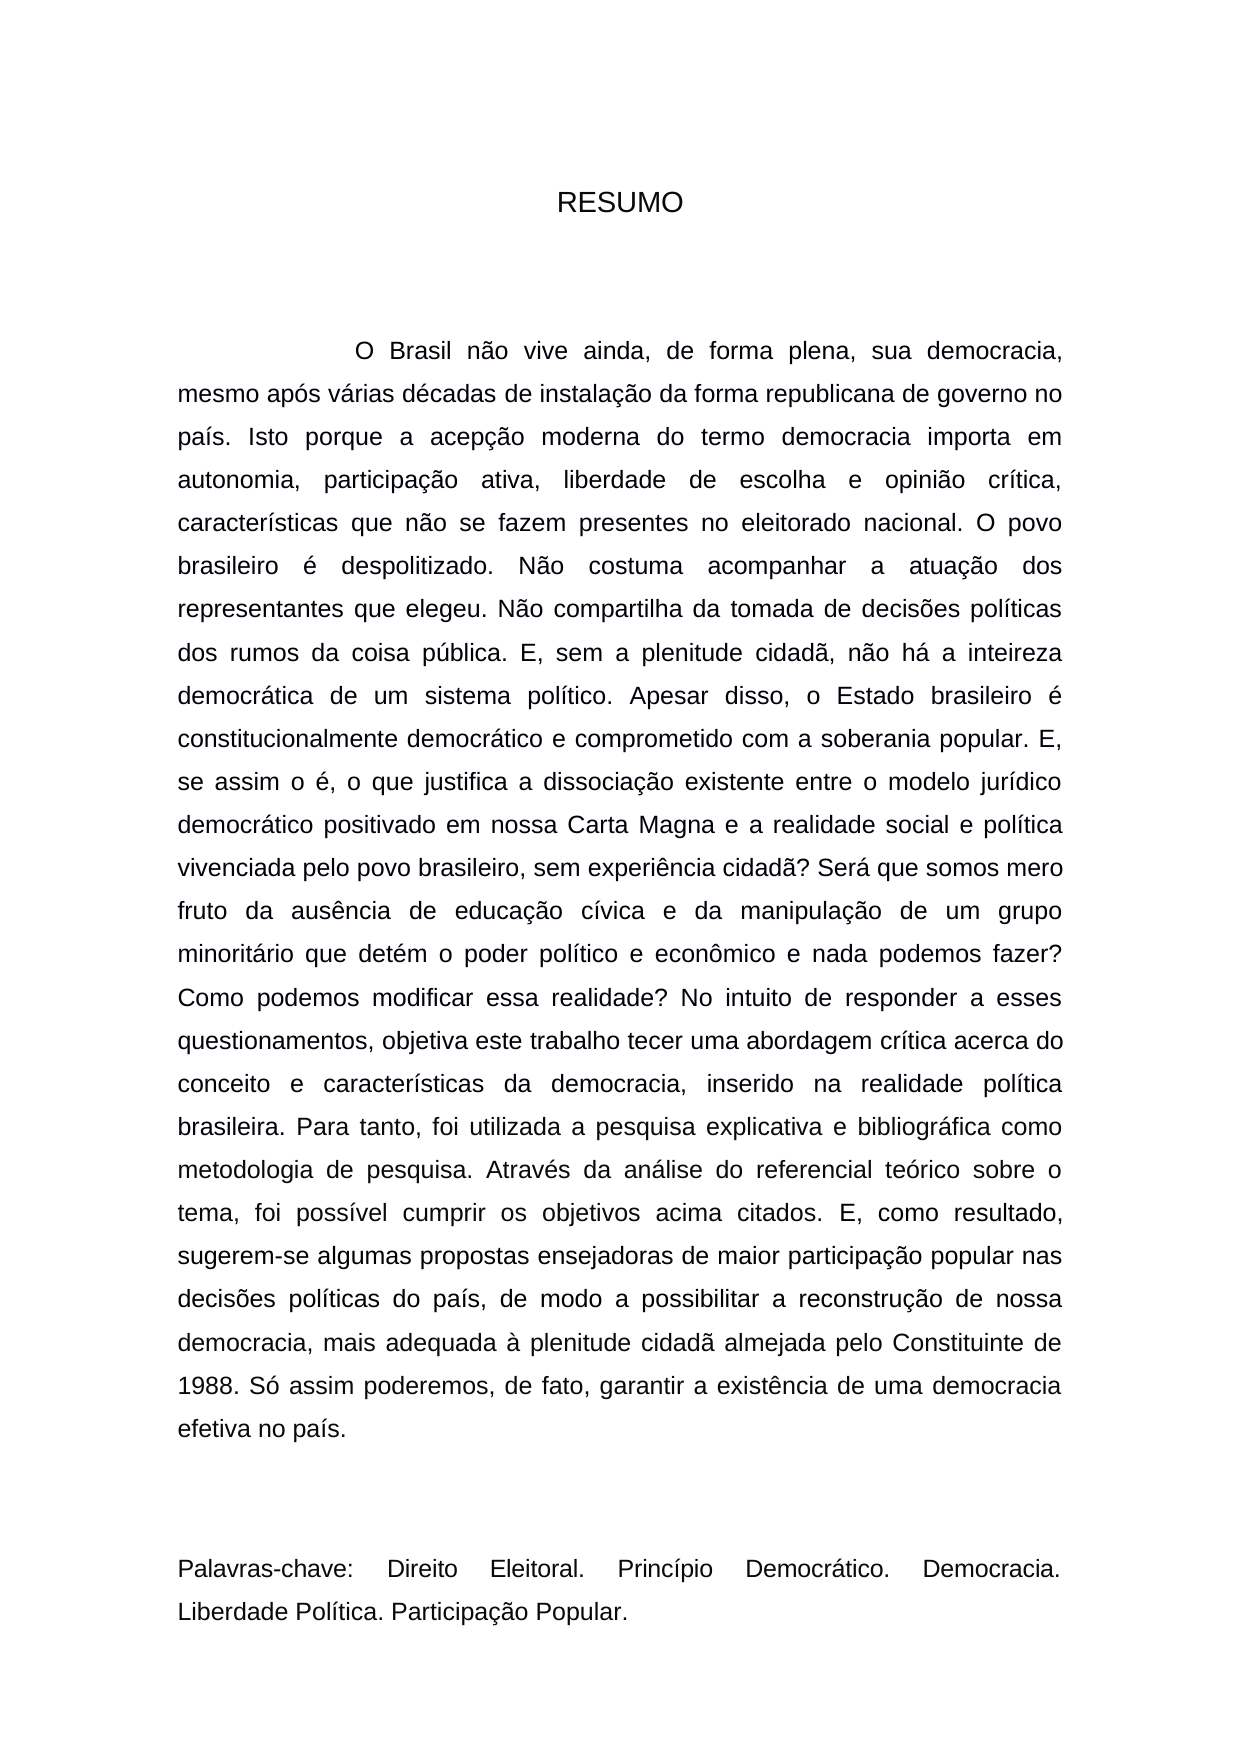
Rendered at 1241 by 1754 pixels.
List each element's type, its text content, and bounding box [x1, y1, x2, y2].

text O Brasil não vive ainda, de forma plena, sua democracia, mesmo após várias décadas de instalação da forma republicana de governo no país. Isto porque a acepção moderna do termo democracia importa em autonomia, participação ativa, liberdade de escolha e opinião crítica, características que não se fazem presentes no eleitorado nacional. O povo brasileiro é despolitizado. Não costuma acompanhar a atuação dos representantes que elegeu. Não compartilha da tomada de decisões políticas dos rumos da coisa pública. E, sem a plenitude cidadã, não há a inteireza democrática de um sistema político. Apesar disso, o Estado brasileiro é constitucionalmente democrático e comprometido com a soberania popular. E, se assim o é, o que justifica a dissociação existente entre o modelo jurídico democrático positivado em nossa Carta Magna e a realidade social e política vivenciada pelo povo brasileiro, sem experiência cidadã? Será que somos mero fruto da ausência de educação cívica e da manipulação de um grupo minoritário que detém o poder político e econômico e nada podemos fazer? Como podemos modificar essa realidade? No intuito de responder a esses questionamentos, objetiva este trabalho tecer uma abordagem crítica acerca do conceito e características da democracia, inserido na realidade política brasileira. Para tanto, foi utilizada a pesquisa explicativa e bibliográfica como metodologia de pesquisa. Através da análise do referencial teórico sobre o tema, foi possível cumprir os objetivos acima citados. E, como resultado, sugerem-se algumas propostas ensejadoras de maior participação popular nas decisões políticas do país, de modo a possibilitar a reconstrução de nossa democracia, mais adequada à plenitude cidadã almejada pelo Constituinte de 1988. Só assim poderemos, de fato, garantir a existência de uma democracia efetiva no país. [177, 336, 1063, 1443]
text Palavras-chave: Direito Eleitoral. Princípio Democrático. Democracia. Liberdade Política. Participação Popular. [177, 1554, 1063, 1626]
subtitle RESUMO [177, 185, 1063, 218]
